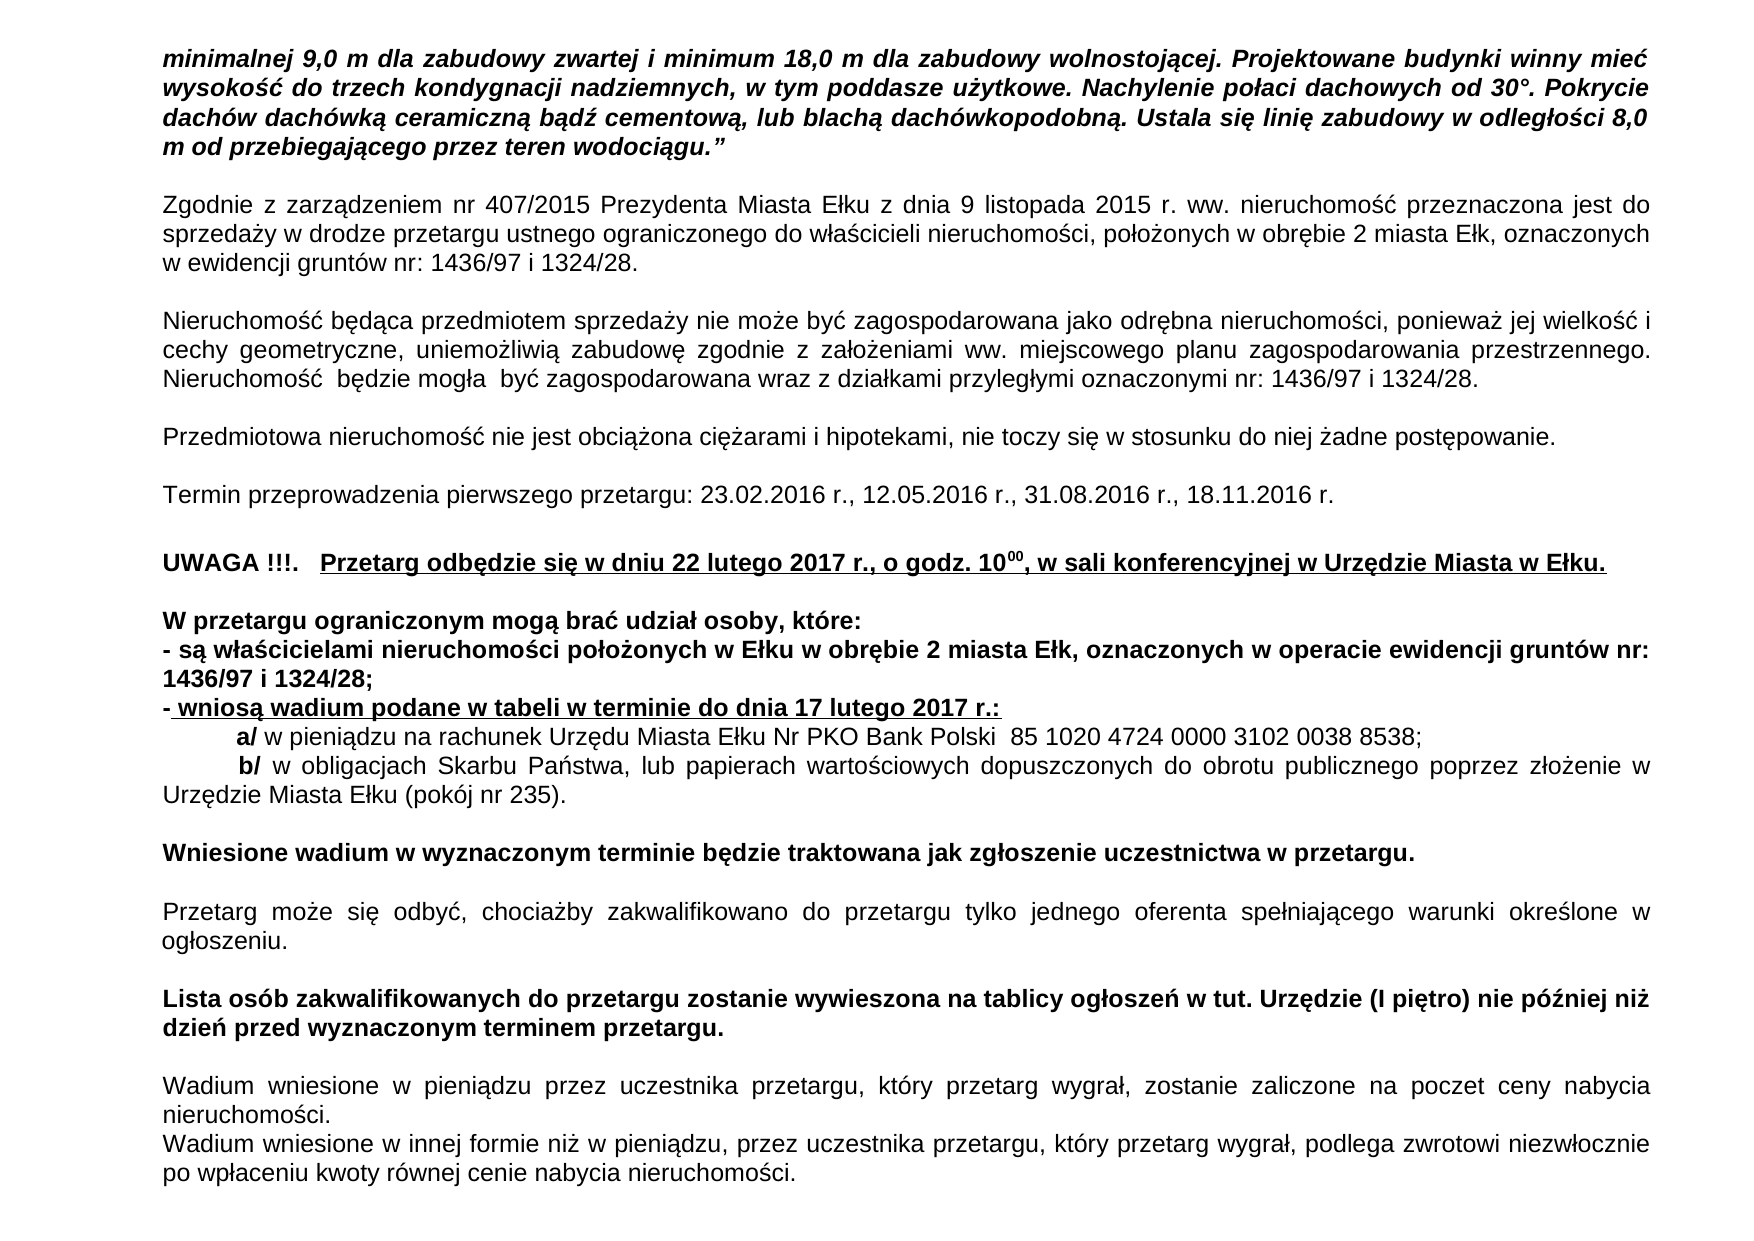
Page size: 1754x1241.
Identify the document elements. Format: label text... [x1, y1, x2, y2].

text Przedmiotowa nieruchomość nie jest obciążona ciężarami i hipotekami, nie toczy się w stosunku do niej żadne postępowanie. [162, 422, 1653, 451]
text Termin przeprowadzenia pierwszego przetargu: 23.02.2016 r., 12.05.2016 r., 31.08.2016 r., 18.11.2016 r. [162, 480, 1653, 509]
text W przetargu ograniczonym mogą brać udział osoby, które: [162, 606, 1653, 635]
text minimalnej 9,0 m dla zabudowy zwartej i minimum 18,0 m dla zabudowy wolnostojącej. Projektowane budynki winny mieć wysokość do trzech kondygnacji nadziemnych, w tym poddasze użytkowe. Nachylenie połaci dachowych od 30°. Pokrycie dachów dachówką ceramiczną bądź cementową, lub blachą dachówkopodobną. Ustala się linię zabudowy w odległości 8,0 m od przebiegającego przez teren wodociągu.” [162, 44, 1653, 161]
text Wadium wniesione w innej formie niż w pieniądzu, przez uczestnika przetargu, który przetarg wygrał, podlega zwrotowi niezwłocznie po wpłaceniu kwoty równej cenie nabycia nieruchomości. [162, 1129, 1653, 1187]
text Przetarg może się odbyć, chociażby zakwalifikowano do przetargu tylko jednego oferenta spełniającego warunki określone w ogłoszeniu. [161, 896, 1653, 954]
text Wniesione wadium w wyznaczonym terminie będzie traktowana jak zgłoszenie uczestnictwa w przetargu. [162, 838, 1653, 867]
text Lista osób zakwalifikowanych do przetargu zostanie wywieszona na tablicy ogłoszeń w tut. Urzędzie (I piętro) nie później niż dzień przed wyznaczonym terminem przetargu. [162, 984, 1653, 1042]
text Zgodnie z zarządzeniem nr 407/2015 Prezydenta Miasta Ełku z dnia 9 listopada 2015 r. ww. nieruchomość przeznaczona jest do sprzedaży w drodze przetargu ustnego ograniczonego do właścicieli nieruchomości, położonych w obrębie 2 miasta Ełk, oznaczonych w ewidencji gruntów nr: 1436/97 i 1324/28. [162, 189, 1653, 277]
text - są właścicielami nieruchomości położonych w Ełku w obrębie 2 miasta Ełk, oznaczonych w operacie ewidencji gruntów nr: 1436/97 i 1324/28; [162, 635, 1653, 693]
text a/ w pieniądzu na rachunek Urzędu Miasta Ełku Nr PKO Bank Polski 85 1020 4724 0000 3102 0038 8538; [162, 722, 1653, 751]
text Wadium wniesione w pieniądzu przez uczestnika przetargu, który przetarg wygrał, zostanie zaliczone na poczet ceny nabycia nieruchomości. [162, 1071, 1653, 1129]
subtitle UWAGA !!!. Przetarg odbędzie się w dniu 22 lutego 2017 r., o godz. 1000, w sali konferencyjnej w Urzędzie Miasta w Ełku. [162, 548, 1653, 577]
text b/ w obligacjach Skarbu Państwa, lub papierach wartościowych dopuszczonych do obrotu publicznego poprzez złożenie w Urzędzie Miasta Ełku (pokój nr 235). [162, 751, 1653, 809]
text - wniosą wadium podane w tabeli w terminie do dnia 17 lutego 2017 r.: [162, 693, 1653, 722]
text Nieruchomość będąca przedmiotem sprzedaży nie może być zagospodarowana jako odrębna nieruchomości, ponieważ jej wielkość i cechy geometryczne, uniemożliwią zabudowę zgodnie z założeniami ww. miejscowego planu zagospodarowania przestrzennego. Nieruchomość będzie mogła być zagospodarowana wraz z działkami przyległymi oznaczonymi nr: 1436/97 i 1324/28. [162, 306, 1653, 393]
